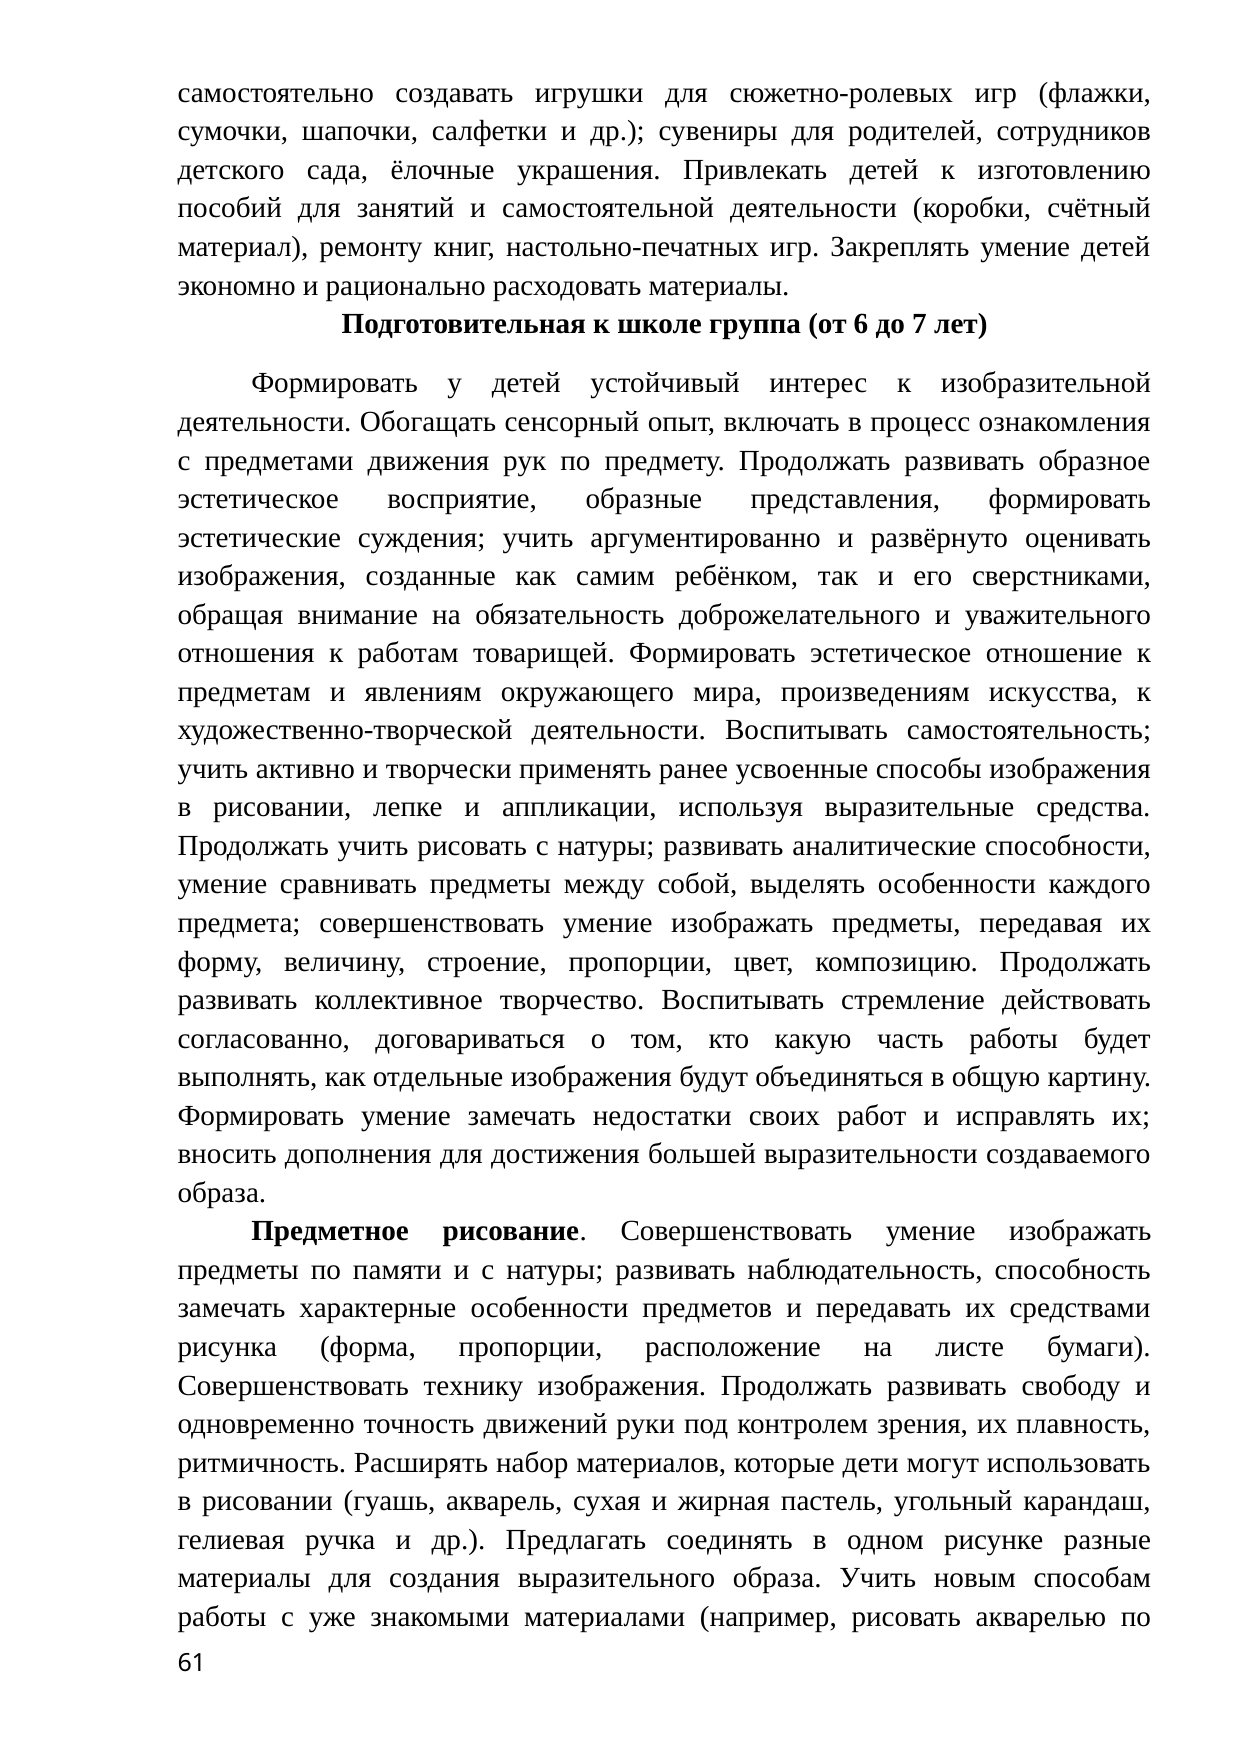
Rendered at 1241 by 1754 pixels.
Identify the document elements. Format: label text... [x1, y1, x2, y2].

text Подготовительная к школе группа (от 6 до 7 лет) [177, 306, 1152, 340]
text Формировать у детей устойчивый интерес к изобразительной деятельности. Обогащать сенсорный опыт, включать в процесс ознакомления с предметами движения рук по предмету. Продолжать развивать образное эстетическое восприятие, образные представления, формировать эстетические суждения; учить аргументированно и развёрнуто оценивать изображения, созданные как самим ребёнком, так и его сверстниками, обращая внимание на обязательность доброжелательного и уважительного отношения к работам товарищей. Формировать эстетическое отношение к предметам и явлениям окружающего мира, произведениям искусства, к художественно-творческой деятельности. Воспитывать самостоятельность; учить активно и творчески применять ранее усвоенные способы изображения в рисовании, лепке и аппликации, используя выразительные средства. Продолжать учить рисовать с натуры; развивать аналитические способности, умение сравнивать предметы между собой, выделять особенности каждого предмета; совершенствовать умение изображать предметы, передавая их форму, величину, строение, пропорции, цвет, композицию. Продолжать развивать коллективное творчество. Воспитывать стремление действовать согласованно, договариваться о том, кто какую часть работы будет выполнять, как отдельные изображения будут объединяться в общую картину. Формировать умение замечать недостатки своих работ и исправлять их; вносить дополнения для достижения большей выразительности создаваемого образа. [177, 366, 1152, 1208]
text Предметное рисование. Совершенствовать умение изображать предметы по памяти и с натуры; развивать наблюдательность, способность замечать характерные особенности предметов и передавать их средствами рисунка (форма, пропорции, расположение на листе бумаги). Совершенствовать технику изображения. Продолжать развивать свободу и одновременно точность движений руки под контролем зрения, их плавность, ритмичность. Расширять набор материалов, которые дети могут использовать в рисовании (гуашь, акварель, сухая и жирная пастель, угольный карандаш, гелиевая ручка и др.). Предлагать соединять в одном рисунке разные материалы для создания выразительного образа. Учить новым способам работы с уже знакомыми материалами (например, рисовать акварелью по [177, 1213, 1152, 1632]
text самостоятельно создавать игрушки для сюжетно-ролевых игр (флажки, сумочки, шапочки, салфетки и др.); сувениры для родителей, сотрудников детского сада, ёлочные украшения. Привлекать детей к изготовлению пособий для занятий и самостоятельной деятельности (коробки, счётный материал), ремонту книг, настольно-печатных игр. Закреплять умение детей экономно и рационально расходовать материалы. [177, 75, 1152, 301]
